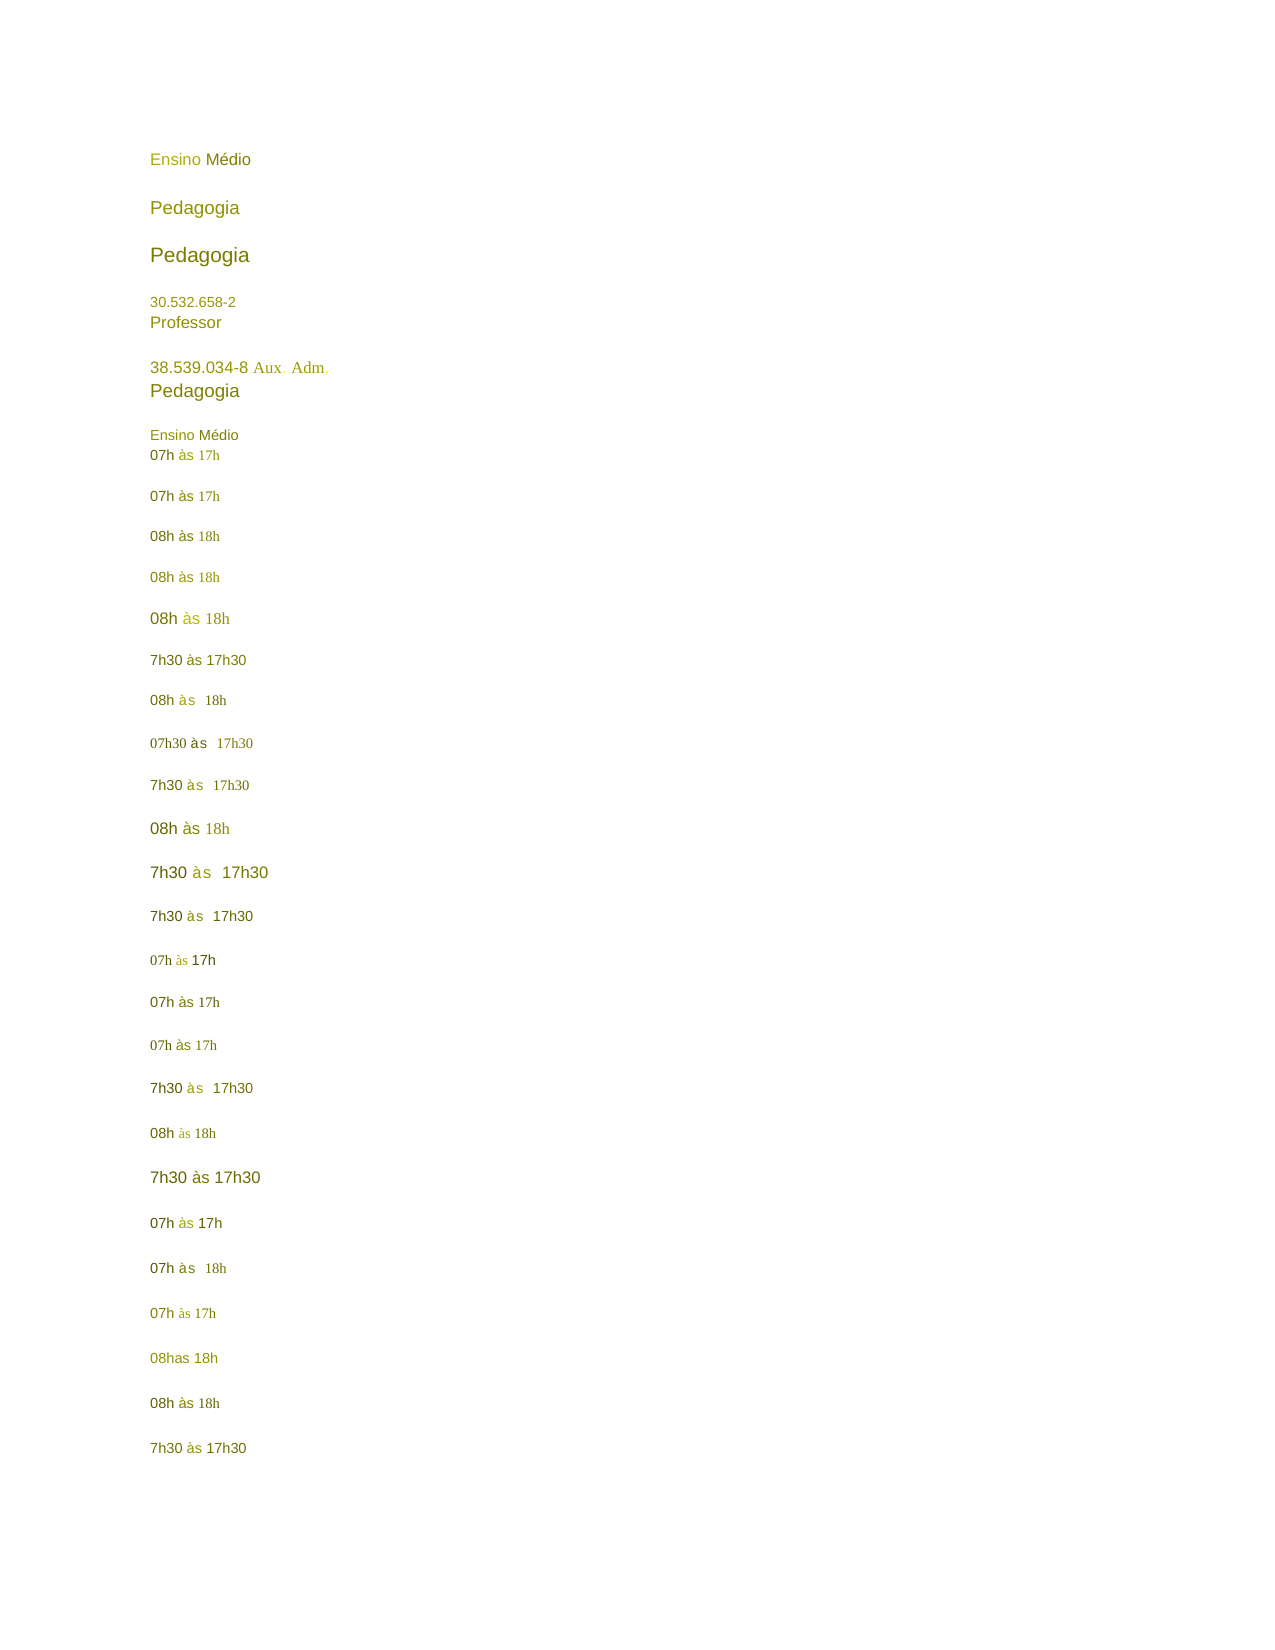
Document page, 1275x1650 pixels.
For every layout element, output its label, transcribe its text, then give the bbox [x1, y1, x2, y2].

text 08h às 18h [150, 569, 1125, 586]
text 07h às 17h [150, 993, 1125, 1010]
text 08h às 18h [150, 609, 1125, 628]
text 7h30 às 17h30 [150, 776, 1125, 794]
text 08h às 18h [150, 527, 1125, 544]
text Professor [150, 313, 1125, 332]
text 7h30 às 17h30 [150, 1080, 1125, 1098]
text Ensino Médio [150, 150, 1125, 169]
text Ensino Médio [150, 427, 1125, 444]
text 7h30 às 17h30 [150, 908, 1125, 926]
text Pedagogia [150, 380, 1125, 402]
text 07h às 17h [150, 1037, 1125, 1053]
text 07h às 18h [150, 1259, 1125, 1278]
text 07h às 17h [150, 487, 1125, 504]
text 08h às 18h [150, 1125, 1125, 1142]
text 7h30 às 17h30 [150, 1440, 1125, 1457]
text Pedagogia [150, 197, 1125, 218]
text 07h às 17h [150, 446, 1125, 463]
text 08has 18h [150, 1350, 1125, 1367]
text 30.532.658-2 [150, 294, 1125, 310]
text 08h às 18h [150, 692, 1125, 710]
text 7h30 às 17h30 [150, 1167, 1125, 1187]
text 7h30 às 17h30 [150, 652, 1125, 668]
text 07h30 às 17h30 [150, 734, 1125, 753]
text 07h às 17h [150, 951, 1125, 968]
text Pedagogia [150, 243, 1125, 267]
text 07h às 17h [150, 1215, 1125, 1232]
text 38.539.034-8 Aux. Adm. [150, 358, 1125, 377]
text 08h às 18h [150, 1395, 1125, 1412]
text 7h30 às 17h30 [150, 863, 1125, 883]
text 07h às 17h [150, 1305, 1125, 1322]
text 08h às 18h [150, 819, 1125, 838]
